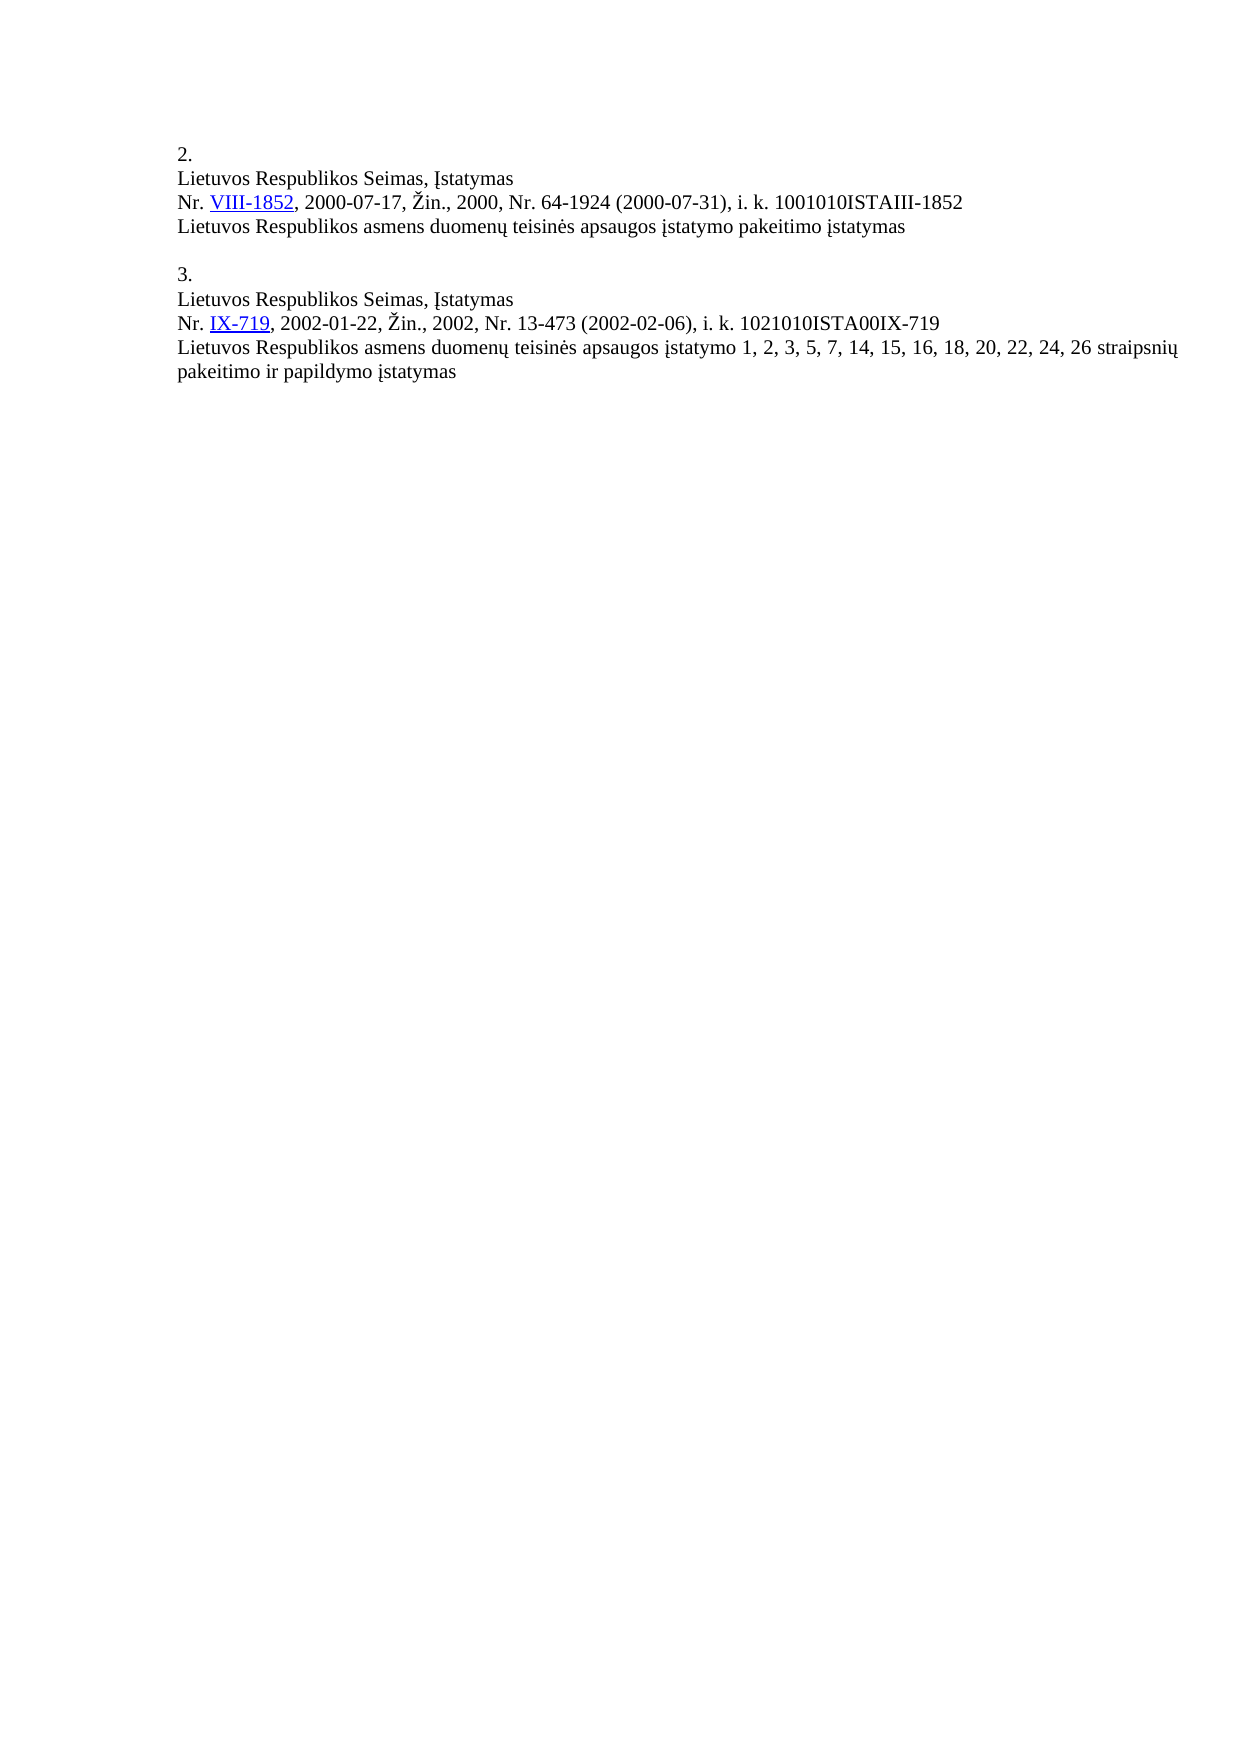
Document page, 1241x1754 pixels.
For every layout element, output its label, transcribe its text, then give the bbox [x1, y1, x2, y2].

text Lietuvos Respublikos Seimas, Įstatymas [177, 286, 1181, 311]
text Nr. IX-719, 2002-01-22, Žin., 2002, Nr. 13-473 (2002-02-06), i. k. 1021010ISTA00IX-719 [177, 311, 1181, 334]
text Lietuvos Respublikos Seimas, Įstatymas [177, 166, 1181, 190]
text 3. [177, 262, 1181, 286]
text Lietuvos Respublikos asmens duomenų teisinės apsaugos įstatymo pakeitimo įstatymas [177, 214, 1181, 238]
text Nr. VIII-1852, 2000-07-17, Žin., 2000, Nr. 64-1924 (2000-07-31), i. k. 1001010ISTAIII-1852 [177, 190, 1181, 214]
text Lietuvos Respublikos asmens duomenų teisinės apsaugos įstatymo 1, 2, 3, 5, 7, 14, 15, 16, 18, 20, 22, 24, 26 straipsnių pakeitimo ir papildymo įstatymas [177, 334, 1181, 383]
text 2. [177, 142, 1181, 166]
